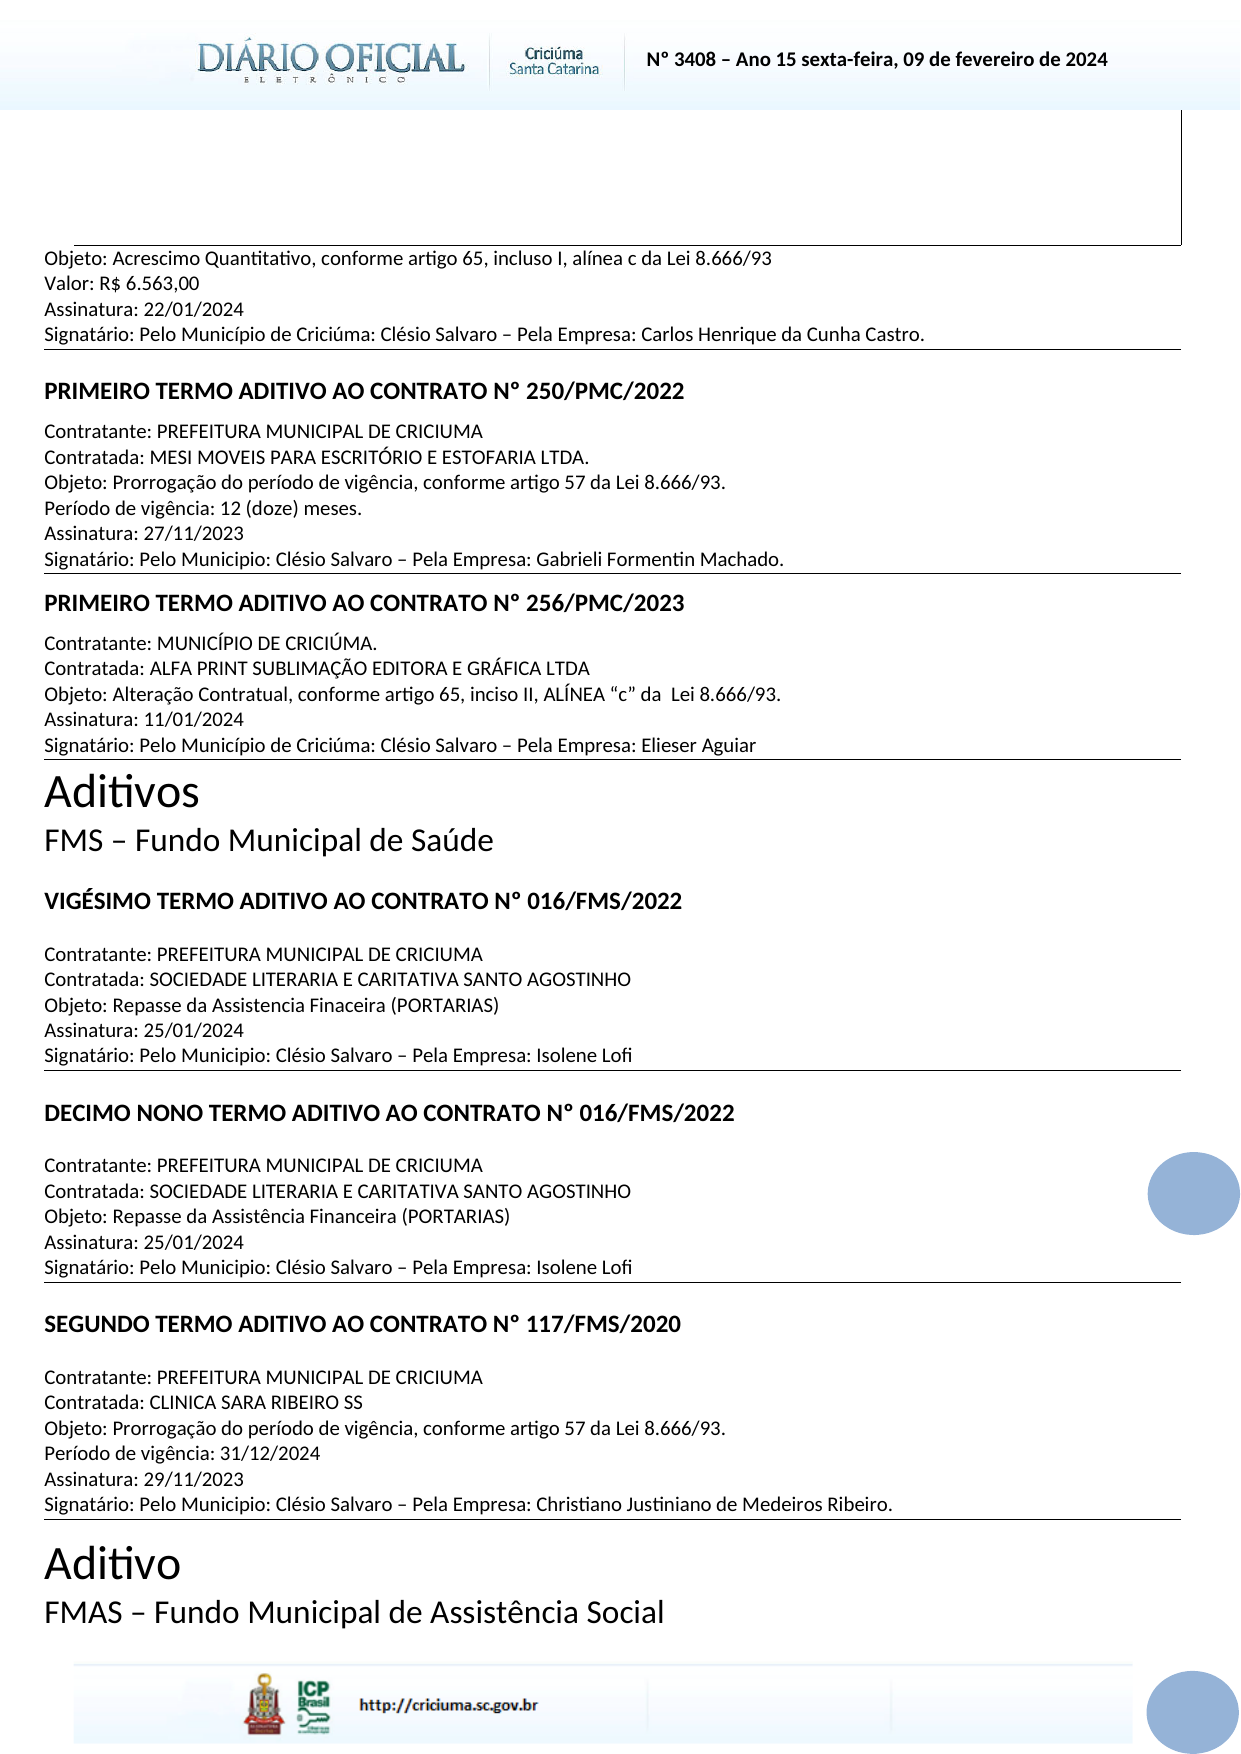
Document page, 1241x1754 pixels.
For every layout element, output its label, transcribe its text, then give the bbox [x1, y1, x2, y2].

text Objeto: Acrescimo Quantitativo, conforme artigo 65, incluso I, alínea c da Lei 8.666/93 [44, 245, 1181, 271]
text Assinatura: 29/11/2023 [44, 1466, 1181, 1491]
text Objeto: Alteração Contratual, conforme artigo 65, inciso II, ALÍNEA “c” da Lei 8.666/93. [44, 681, 1181, 706]
text Signatário: Pelo Municipio: Clésio Salvaro – Pela Empresa: Christiano Justiniano de Medeiros Ribeiro. [44, 1491, 1181, 1519]
text Contratada: MESI MOVEIS PARA ESCRITÓRIO E ESTOFARIA LTDA. [44, 444, 1181, 469]
text Objeto: Repasse da Assistência Financeira (PORTARIAS) [44, 1203, 1168, 1229]
text Signatário: Pelo Municipio: Clésio Salvaro – Pela Empresa: Gabrieli Formentin Machado. [44, 546, 1181, 573]
text Aditivos [44, 760, 1181, 819]
text Objeto: Prorrogação do período de vigência, conforme artigo 57 da Lei 8.666/93. [44, 469, 1181, 495]
text Objeto: Repasse da Assistencia Finaceira (PORTARIAS) [44, 992, 1181, 1017]
text DECIMO NONO TERMO ADITIVO AO CONTRATO Nº 016/FMS/2022 [44, 1097, 1181, 1127]
text Objeto: Prorrogação do período de vigência, conforme artigo 57 da Lei 8.666/93. [44, 1415, 1181, 1440]
text Contratante: MUNICÍPIO DE CRICIÚMA. [44, 630, 1181, 656]
text Assinatura: 11/01/2024 [44, 706, 1181, 732]
text Contratada: ALFA PRINT SUBLIMAÇÃO EDITORA E GRÁFICA LTDA [44, 656, 1181, 681]
text Período de vigência: 12 (doze) meses. [44, 495, 1181, 520]
text Contratada: CLINICA SARA RIBEIRO SS [44, 1389, 1181, 1415]
text PRIMEIRO TERMO ADITIVO AO CONTRATO Nº 250/PMC/2022 [44, 375, 1181, 406]
text Assinatura: 27/11/2023 [44, 520, 1181, 546]
text Contratante: PREFEITURA MUNICIPAL DE CRICIUMA [44, 941, 1181, 966]
text Período de vigência: 31/12/2024 [44, 1440, 1181, 1466]
text PRIMEIRO TERMO ADITIVO AO CONTRATO Nº 256/PMC/2023 [44, 587, 1181, 617]
text Assinatura: 25/01/2024 [44, 1229, 1181, 1254]
text Valor: R$ 6.563,00 [44, 271, 1181, 296]
text Contratada: SOCIEDADE LITERARIA E CARITATIVA SANTO AGOSTINHO [44, 1178, 1150, 1203]
text Contratante: PREFEITURA MUNICIPAL DE CRICIUMA [44, 1364, 1181, 1389]
text Contratante: PREFEITURA MUNICIPAL DE CRICIUMA [44, 1153, 1180, 1178]
text Signatário: Pelo Municipio: Clésio Salvaro – Pela Empresa: Isolene Lofi [44, 1043, 1181, 1070]
text Contratante: PREFEITURA MUNICIPAL DE CRICIUMA [44, 419, 1181, 444]
text Signatário: Pelo Município de Criciúma: Clésio Salvaro – Pela Empresa: Carlos Henrique da Cunha Castro. [44, 321, 1181, 349]
text FMAS – Fundo Municipal de Assistência Social [44, 1591, 1181, 1632]
text FMS – Fundo Municipal de Saúde [44, 819, 1181, 860]
text Assinatura: 22/01/2024 [44, 296, 1181, 321]
text Assinatura: 25/01/2024 [44, 1017, 1181, 1043]
text SEGUNDO TERMO ADITIVO AO CONTRATO Nº 117/FMS/2020 [44, 1308, 1181, 1339]
text Aditivo [44, 1532, 1181, 1591]
text Signatário: Pelo Município de Criciúma: Clésio Salvaro – Pela Empresa: Elieser Aguiar [44, 732, 1181, 759]
text VIGÉSIMO TERMO ADITIVO AO CONTRATO Nº 016/FMS/2022 [44, 885, 1181, 916]
text Contratada: SOCIEDADE LITERARIA E CARITATIVA SANTO AGOSTINHO [44, 966, 1181, 992]
text Signatário: Pelo Municipio: Clésio Salvaro – Pela Empresa: Isolene Lofi [44, 1254, 1181, 1282]
